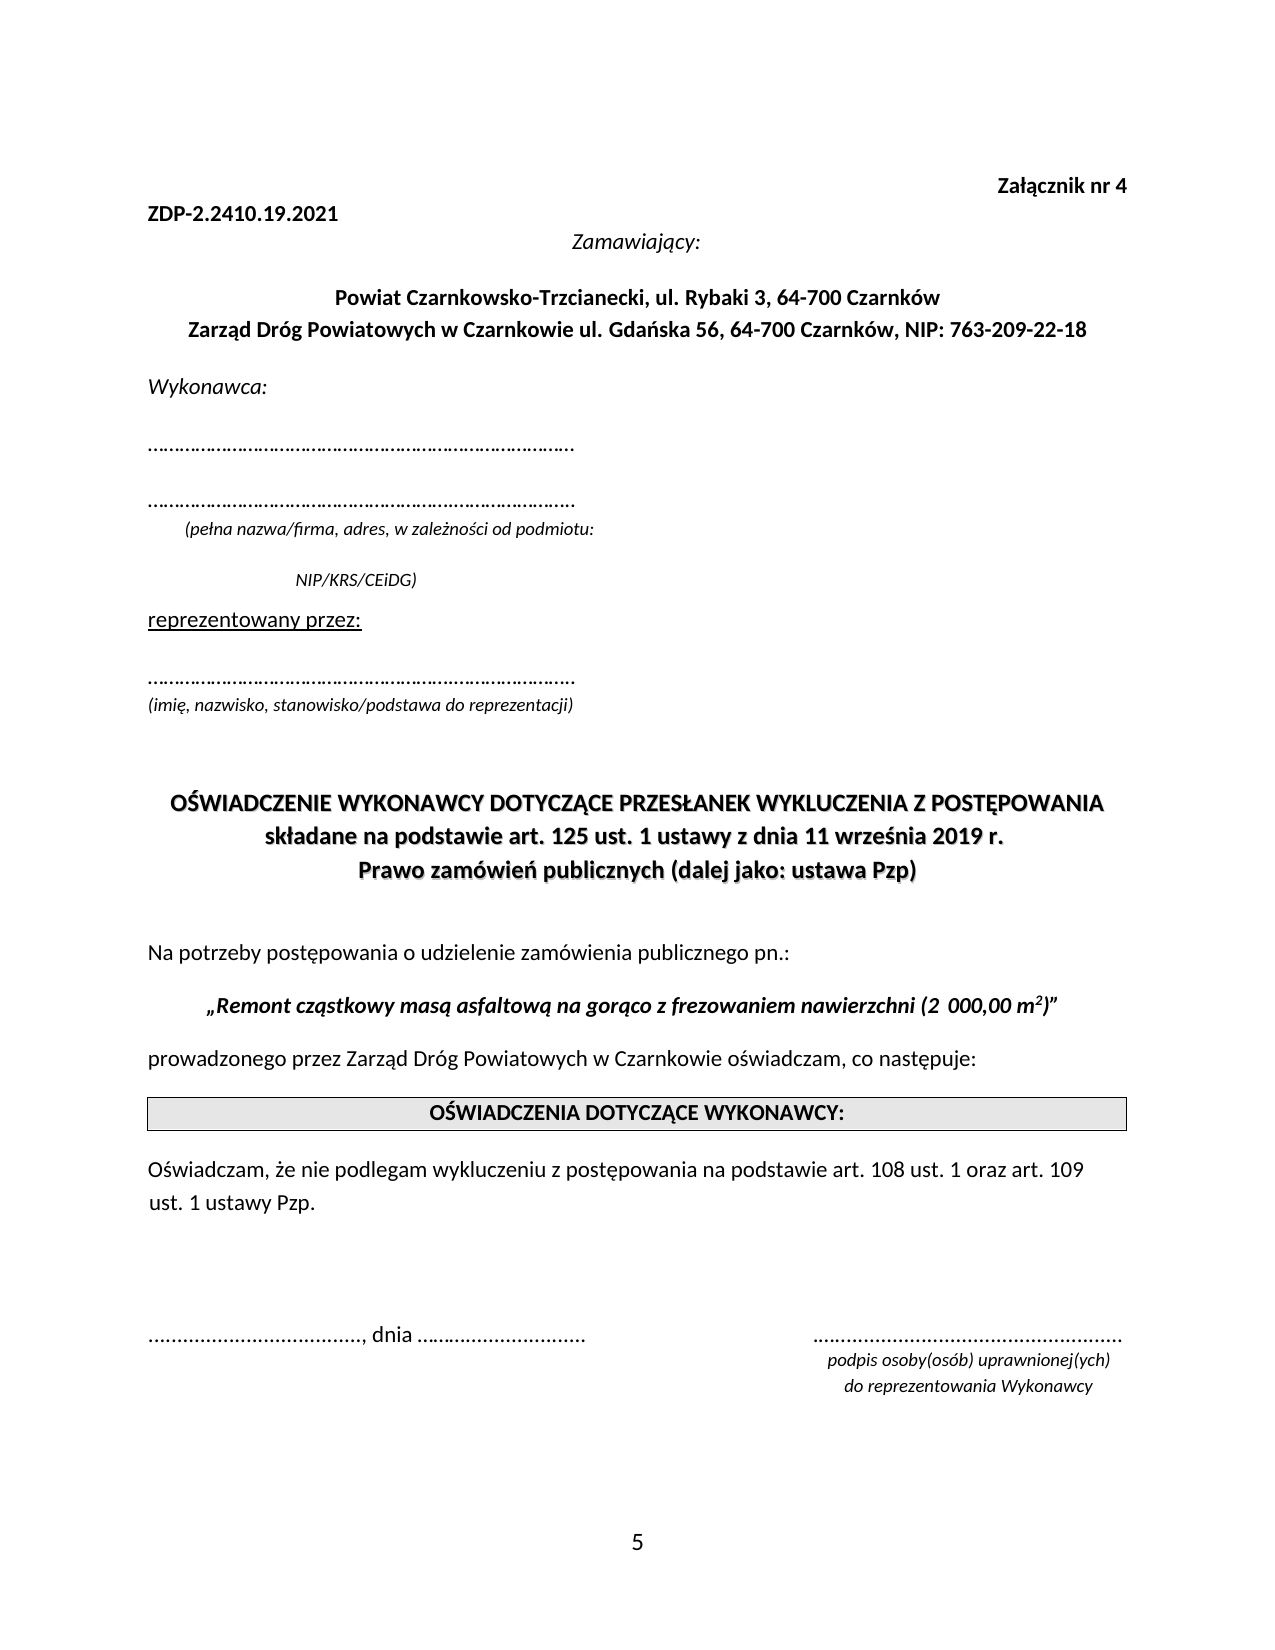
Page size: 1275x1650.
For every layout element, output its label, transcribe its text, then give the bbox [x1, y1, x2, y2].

text Oświadczam, że nie podlegam wykluczeniu z postępowania na podstawie art. 108 ust. 1 oraz art. 109 ust. 1 ustawy Pzp. [148, 1156, 1127, 1216]
text reprezentowany przez: [148, 605, 1127, 633]
table_header OŚWIADCZENIA DOTYCZĄCE WYKONAWCY: [148, 1098, 1126, 1129]
text Wykonawca: [148, 372, 1127, 400]
text Powiat Czarnkowsko-Trzcianecki, ul. Rybaki 3, 64-700 Czarnków Zarząd Dróg Powiatowych w Czarnkowie ul. Gdańska 56, 64‑700 Czarnków, NIP: 763-209-22-18 [148, 283, 1127, 343]
text ……………………………………………………………………… [148, 429, 1127, 457]
text składane na podstawie art. 125 ust. 1 ustawy z dnia 11 września 2019 r. [148, 821, 1127, 851]
text Na potrzeby postępowania o udzielenie zamówienia publicznego pn.: [148, 938, 1131, 966]
text Prawo zamówień publicznych (dalej jako: ustawa Pzp) [148, 854, 1127, 885]
text ………………………………………………….………………….. [148, 662, 664, 690]
text ………………………………………………….………………….. [148, 486, 1127, 513]
text podpis osoby(osób) uprawnionej(ych) [812, 1348, 1127, 1371]
text ....................................., dnia ………..................... .….................................................. [148, 1320, 1127, 1348]
text ZDP-2.2410.19.2021 [148, 199, 1127, 227]
text prowadzonego przez Zarząd Dróg Powiatowych w Czarnkowie oświadczam, co następuje: [148, 1044, 1131, 1072]
text Załącznik nr 4 [148, 171, 1127, 199]
text (pełna nazwa/firma, adres, w zależności od podmiotu: [148, 517, 738, 565]
text do reprezentowania Wykonawcy [148, 1374, 1127, 1397]
text NIP/KRS/CEiDG) [148, 568, 738, 591]
text „Remont cząstkowy masą asfaltową na gorąco z frezowaniem nawierzchni (2 000,00 m2)” [170, 991, 1098, 1019]
text (imię, nazwisko, stanowisko/podstawa do reprezentacji) [148, 693, 665, 716]
text OŚWIADCZENIE WYKONAWCY DOTYCZĄCE PRZESŁANEK WYKLUCZENIA Z POSTĘPOWANIA [148, 787, 1127, 817]
text Zamawiający: [148, 227, 1127, 255]
